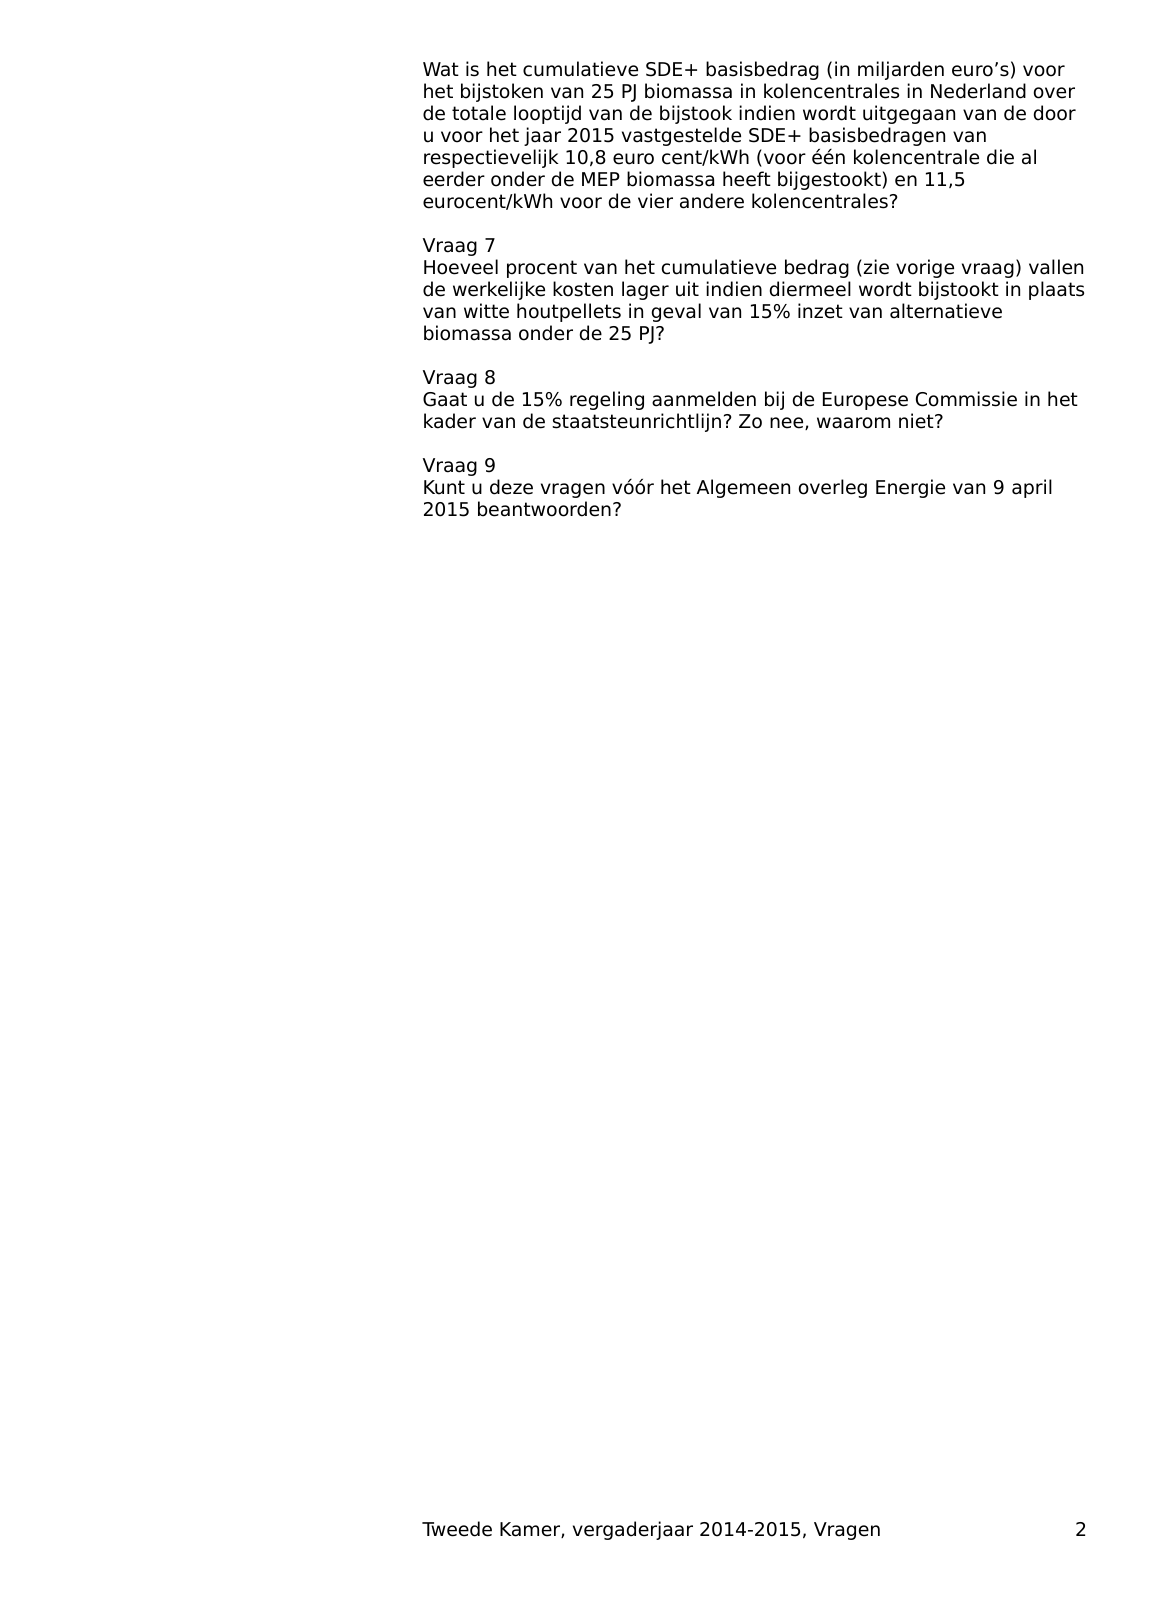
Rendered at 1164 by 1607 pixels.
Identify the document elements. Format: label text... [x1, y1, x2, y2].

text Kunt u deze vragen vóór het Algemeen overleg Energie van 9 april 2015 beantwoorden? [422, 477, 1087, 521]
text Wat is het cumulatieve SDE+ basisbedrag (in miljarden euro’s) voor het bijstoken van 25 PJ biomassa in kolencentrales in Nederland over de totale looptijd van de bijstook indien wordt uitgegaan van de door u voor het jaar 2015 vastgestelde SDE+ basisbedragen van respectievelijk 10,8 euro cent/kWh (voor één kolencentrale die al eerder onder de MEP biomassa heeft bijgestookt) en 11,5 eurocent/kWh voor de vier andere kolencentrales? [422, 59, 1087, 213]
text Vraag 8 [422, 367, 1087, 389]
text Gaat u de 15% regeling aanmelden bij de Europese Commissie in het kader van de staatsteunrichtlijn? Zo nee, waarom niet? [422, 389, 1087, 433]
text Hoeveel procent van het cumulatieve bedrag (zie vorige vraag) vallen de werkelijke kosten lager uit indien diermeel wordt bijstookt in plaats van witte houtpellets in geval van 15% inzet van alternatieve biomassa onder de 25 PJ? [422, 257, 1087, 345]
text Vraag 9 [422, 455, 1087, 477]
text Vraag 7 [422, 235, 1087, 257]
